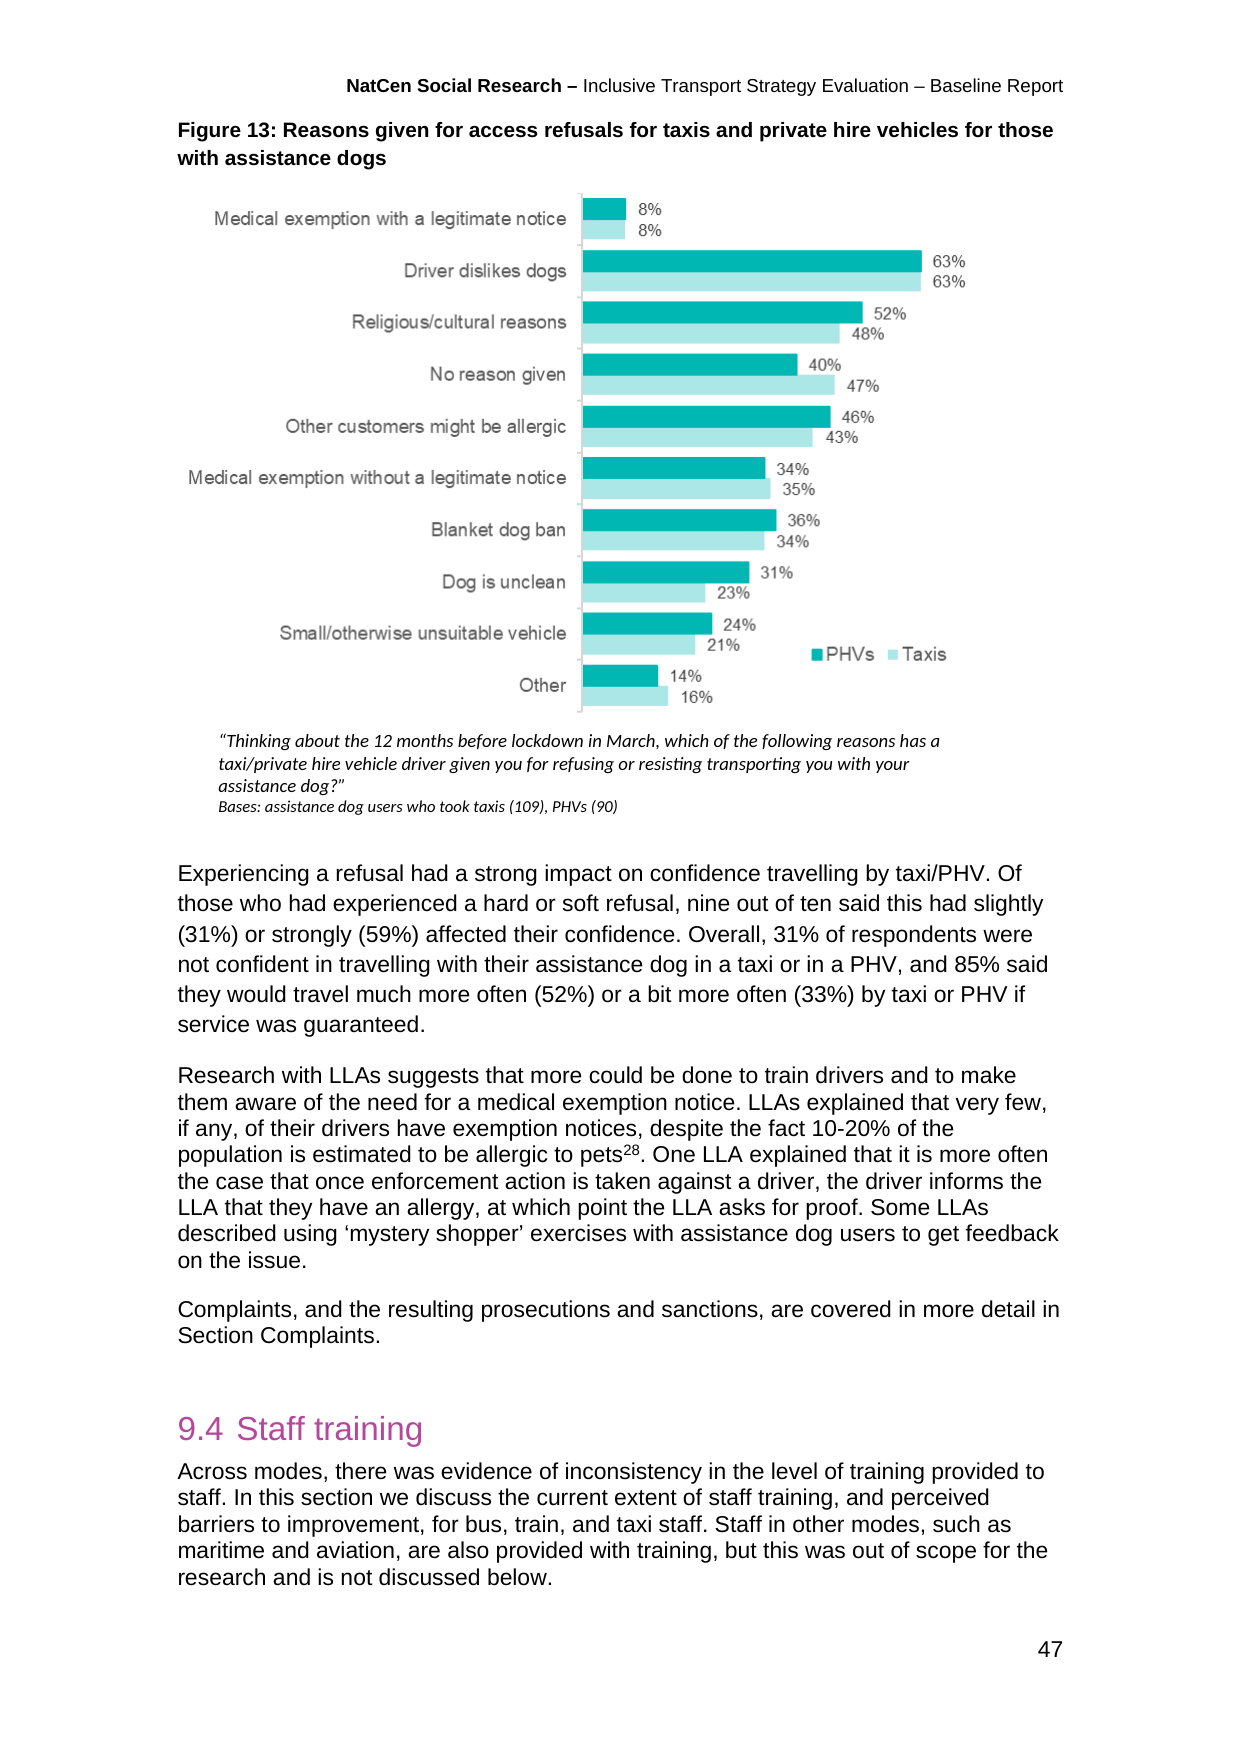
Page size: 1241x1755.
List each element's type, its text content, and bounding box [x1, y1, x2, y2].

text Complaints, and the resulting prosecutions and sanctions, are covered in more detail in Section 7.3. [177, 1296, 1063, 1349]
subtitle Staff training [177, 1409, 1063, 1448]
text Figure 13: Reasons given for access refusals for taxis and private hire vehicles for those with assistance dogs [177, 118, 1063, 169]
text Across modes, there was evidence of inconsistency in the level of training provided to staff. In this section we discuss the current extent of staff training, and perceived barriers to improvement, for bus, train, and taxi staff. Staff in other modes, such as maritime and aviation, are also provided with training, but this was out of scope for the research and is not discussed below. [177, 1458, 1063, 1590]
text Research with LLAs suggests that more could be done to train drivers and to make them aware of the need for a medical exemption notice. LLAs explained that very few, if any, of their drivers have exemption notices, despite the fact 10-20% of the population is estimated to be allergic to pets. One LLA explained that it is more often the case that once enforcement action is taken against a driver, the driver informs the LLA that they have an allergy, at which point the LLA asks for proof. Some LLAs described using ‘mystery shopper’ exercises with assistance dog users to get feedback on the issue. [177, 1062, 1063, 1273]
text Experiencing a refusal had a strong impact on confidence travelling by taxi/PHV. Of those who had experienced a hard or soft refusal, nine out of ten said this had slightly (31%) or strongly (59%) affected their confidence. Overall, 31% of respondents were not confident in travelling with their assistance dog in a taxi or in a PHV, and 85% said they would travel much more often (52%) or a bit more often (33%) by taxi or PHV if service was guaranteed. [177, 194, 1063, 1038]
